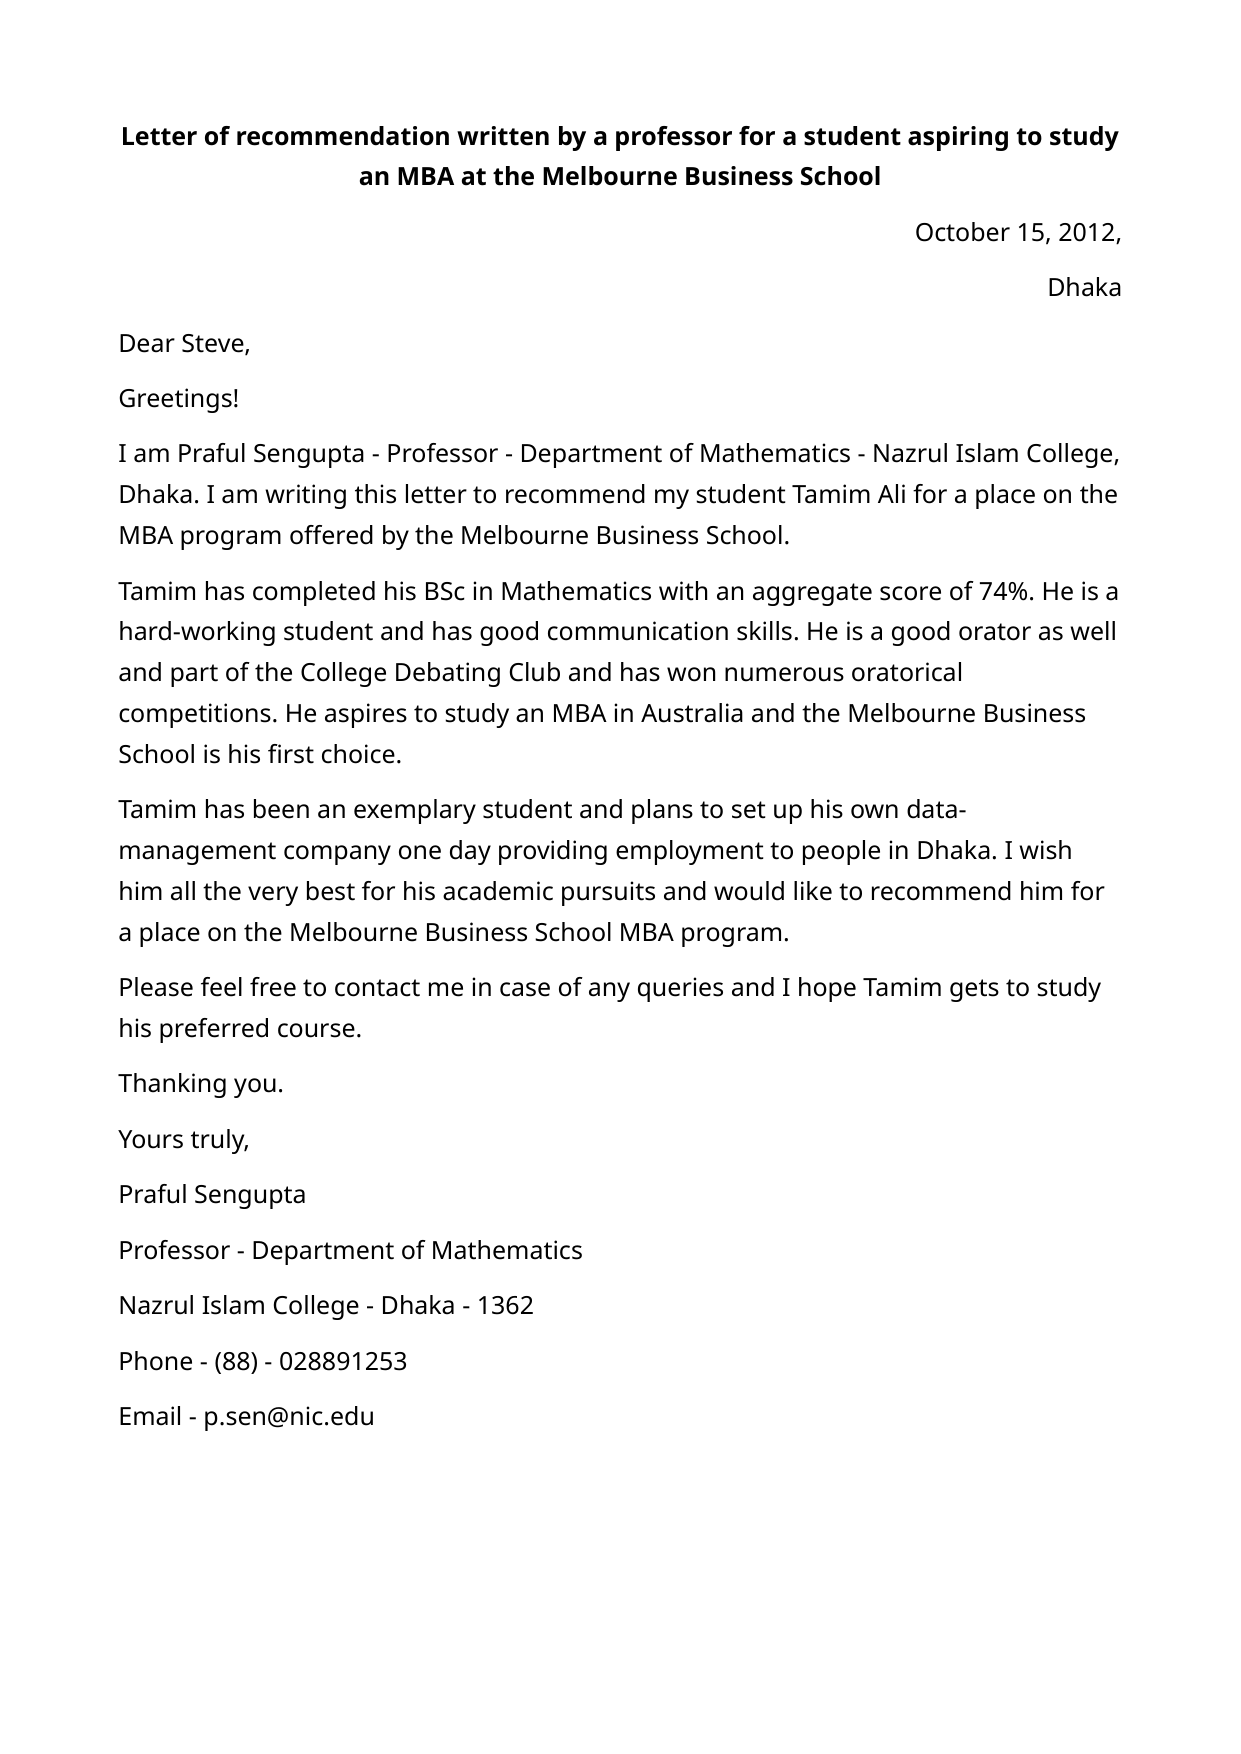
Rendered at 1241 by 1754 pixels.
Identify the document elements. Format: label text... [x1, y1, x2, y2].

text October 15, 2012, [118, 214, 1122, 248]
text Yours truly, [118, 1121, 1122, 1156]
text Please feel free to contact me in case of any queries and I hope Tamim gets to study his preferred course. [118, 970, 1122, 1045]
text Tamim has completed his BSc in Mathematics with an aggregate score of 74%. He is a hard-working student and has good communication skills. He is a good orator as well and part of the College Debating Club and has won numerous oratorical competitions. He aspires to study an MBA in Australia and the Melbourne Business School is his first choice. [118, 573, 1122, 771]
text Thanking you. [118, 1066, 1122, 1100]
text Professor - Department of Mathematics [118, 1232, 1122, 1266]
text Email - p.sen@nic.edu [118, 1398, 1122, 1433]
text Letter of recommendation written by a professor for a student aspiring to study an MBA at the Melbourne Business School [118, 118, 1122, 193]
text Tamim has been an exemplary student and plans to set up his own data-management company one day providing employment to people in Dhaka. I wish him all the very best for his academic pursuits and would like to recommend him for a place on the Melbourne Business School MBA program. [118, 792, 1122, 948]
text Greetings! [118, 381, 1122, 415]
text Nazrul Islam College - Dhaka - 1362 [118, 1288, 1122, 1322]
text Dhaka [118, 270, 1122, 304]
text Praful Sengupta [118, 1177, 1122, 1211]
text Dear Steve, [118, 325, 1122, 359]
text I am Praful Sengupta - Professor - Department of Mathematics - Nazrul Islam College, Dhaka. I am writing this letter to recommend my student Tamim Ali for a place on the MBA program offered by the Melbourne Business School. [118, 436, 1122, 552]
text Phone - (88) - 028891253 [118, 1343, 1122, 1377]
